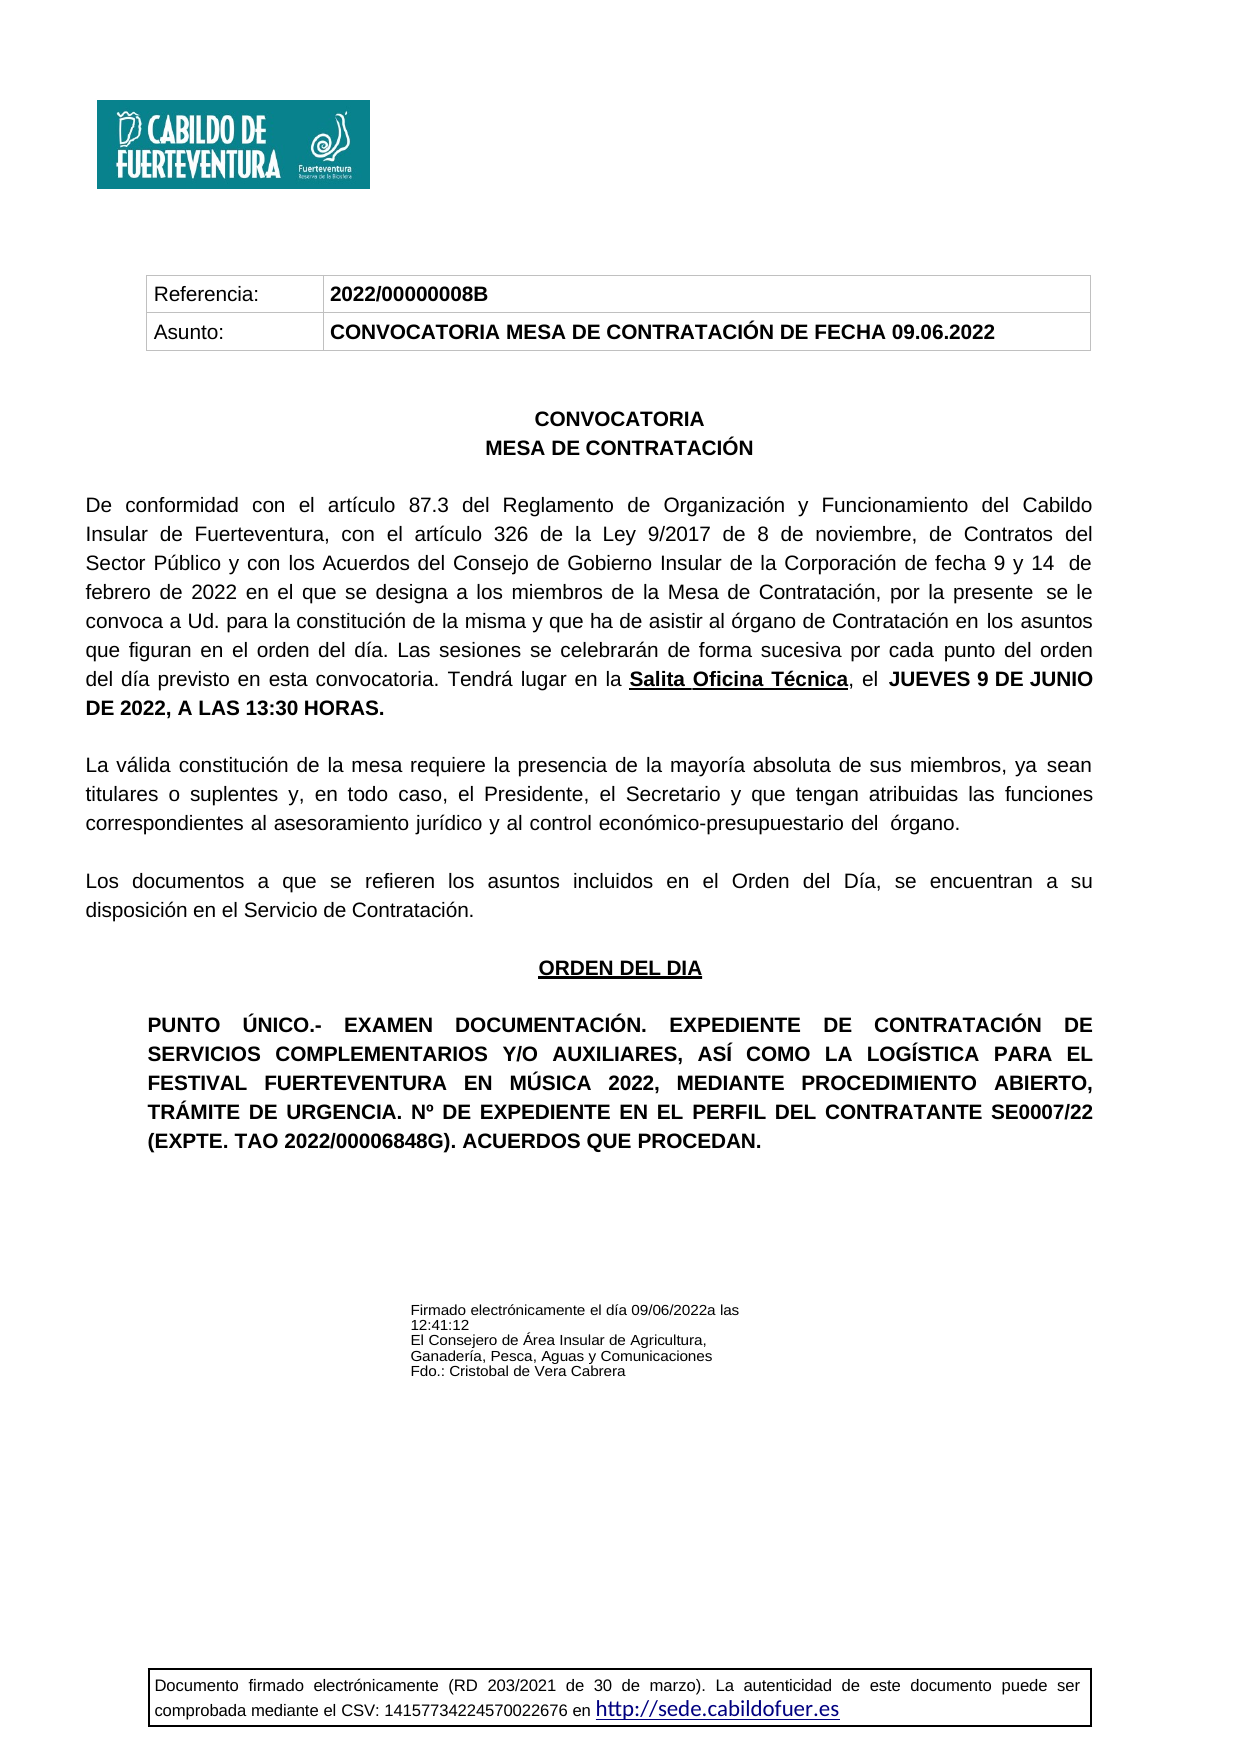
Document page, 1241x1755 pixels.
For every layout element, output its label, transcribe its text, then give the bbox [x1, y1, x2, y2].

table_cell CONVOCATORIA MESA DE CONTRATACIÓN DE FECHA 09.06.2022 [324, 313, 1090, 350]
text Firmado electrónicamente el día 09/06/2022a las 12:41:12 [410, 1303, 763, 1334]
text PUNTO ÚNICO.- EXAMEN DOCUMENTACIÓN. EXPEDIENTE DE CONTRATACIÓN DE SERVICIOS COMPLEMENTARIOS Y/O AUXILIARES, ASÍ COMO LA LOGÍSTICA PARA EL FESTIVAL FUERTEVENTURA EN MÚSICA 2022, MEDIANTE PROCEDIMIENTO ABIERTO, TRÁMITE DE URGENCIA. Nº DE EXPEDIENTE EN EL PERFIL DEL CONTRATANTE SE0007/22 (EXPTE. TAO 2022/00006848G). ACUERDOS QUE PROCEDAN. [147, 1013, 1093, 1153]
text El Consejero de Área Insular de Agricultura, Ganadería, Pesca, Aguas y Comunicaciones Fdo.: Cristobal de Vera Cabrera [410, 1334, 741, 1379]
text Documento firmado electrónicamente (RD 203/2021 de 30 de marzo). La autenticidad de este documento puede ser comprobada mediante el CSV: 14157734224570022676 en http://sede.cabildofuer.es [154, 1675, 1083, 1723]
table_header Referencia: [147, 276, 323, 312]
text De conformidad con el artículo 87.3 del Reglamento de Organización y Funcionamiento del Cabildo Insular de Fuerteventura, con el artículo 326 de la Ley 9/2017 de 8 de noviembre, de Contratos del Sector Público y con los Acuerdos del Consejo de Gobierno Insular de la Corporación de fecha 9 y 14 de febrero de 2022 en el que se designa a los miembros de la Mesa de Contratación, por la presente se le convoca a Ud. para la constitución de la misma y que ha de asistir al órgano de Contratación en los asuntos que figuran en el orden del día. Las sesiones se celebrarán de forma sucesiva por cada punto del orden del día previsto en esta convocatoria. Tendrá lugar en la Salita Oficina Técnica, el JUEVES 9 DE JUNIO DE 2022, A LAS 13:30 HORAS. [85, 493, 1093, 720]
table_header 2022/00000008B [324, 276, 1090, 312]
table_cell Asunto: [147, 313, 323, 350]
subtitle ORDEN DEL DIA [135, 956, 1105, 979]
text Los documentos a que se refieren los asuntos incluidos en el Orden del Día, se encuentran a su disposición en el Servicio de Contratación. [85, 869, 1093, 922]
text La válida constitución de la mesa requiere la presencia de la mayoría absoluta de sus miembros, ya sean titulares o suplentes y, en todo caso, el Presidente, el Secretario y que tengan atribuidas las funciones correspondientes al asesoramiento jurídico y al control económico-presupuestario del órgano. [85, 753, 1093, 835]
subtitle CONVOCATORIA MESA DE CONTRATACIÓN [485, 406, 763, 459]
